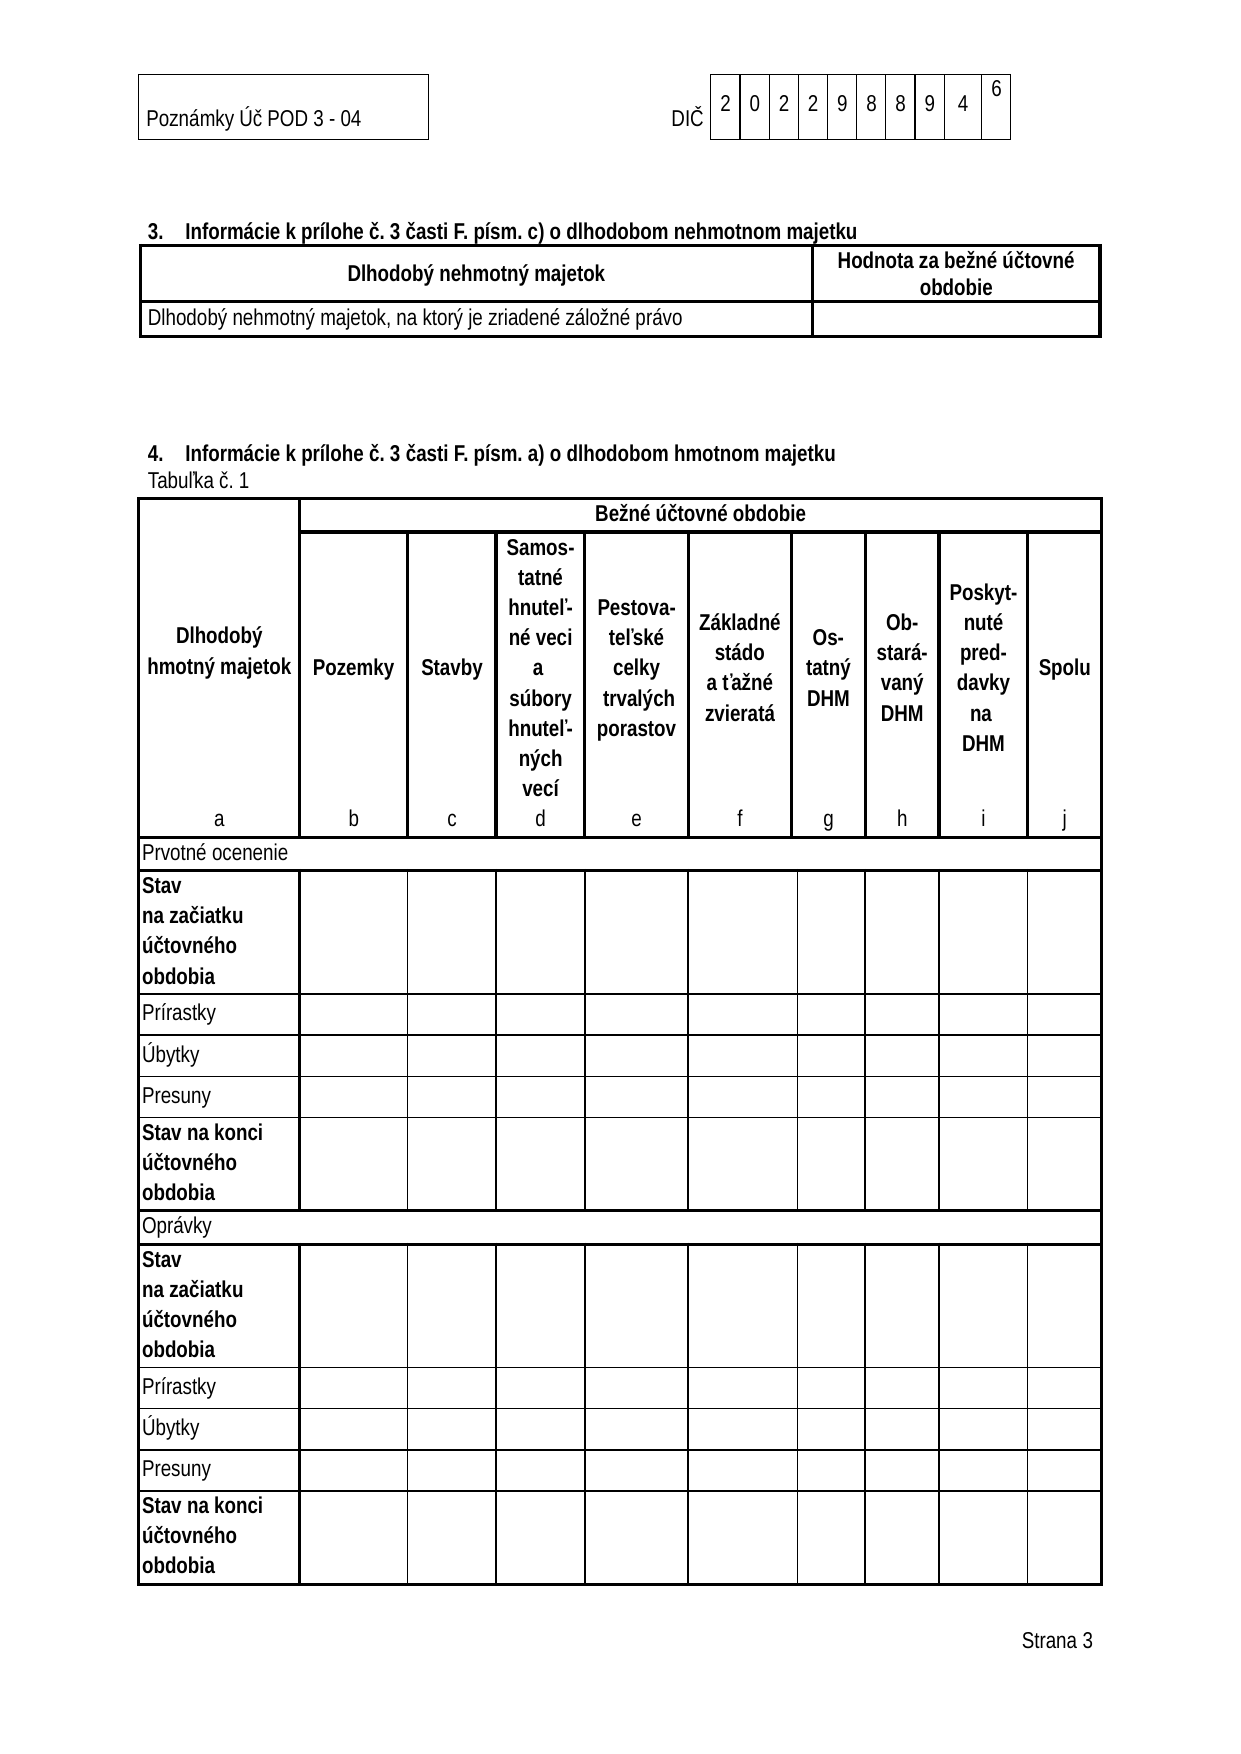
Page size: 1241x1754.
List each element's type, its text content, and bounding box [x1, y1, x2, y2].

table_cell [301, 1492, 407, 1583]
table_cell [940, 1492, 1027, 1583]
table_cell a [140, 805, 298, 836]
table_cell Samos-tatné hnuteľ-né veci a súbory hnuteľ-ných vecí [498, 534, 583, 805]
table_cell Poskyt-nuté pred-davky na DHM [941, 534, 1026, 805]
table_cell [798, 872, 864, 993]
table_cell e [586, 805, 687, 836]
table_cell [408, 1118, 495, 1209]
table_cell [497, 1409, 584, 1449]
table_cell [866, 1036, 938, 1076]
table_cell [497, 1451, 584, 1490]
table_cell [408, 1077, 495, 1117]
table_cell [1028, 1409, 1100, 1449]
table_cell [408, 1368, 495, 1408]
table_cell [798, 1118, 864, 1209]
table_cell [1028, 1036, 1100, 1076]
table_cell [689, 995, 797, 1034]
table_cell Stav na začiatku účtovného obdobia [140, 872, 298, 993]
table_cell [798, 1451, 864, 1490]
table_cell i [941, 805, 1026, 836]
table_cell [798, 1077, 864, 1117]
table_cell [301, 995, 407, 1034]
table_cell [798, 1246, 864, 1366]
table_cell [301, 1368, 407, 1408]
table_cell [940, 995, 1027, 1034]
table_cell [1028, 1368, 1100, 1408]
table_cell [940, 1451, 1027, 1490]
table_cell [940, 1077, 1027, 1117]
table_cell [408, 872, 495, 993]
table_cell [798, 995, 864, 1034]
table_cell [586, 1118, 687, 1209]
table_cell [586, 1492, 687, 1583]
table_cell [866, 1492, 938, 1583]
table_cell [689, 1118, 797, 1209]
table_cell [689, 1036, 797, 1076]
table_cell [586, 1246, 687, 1366]
table_cell Os-tatný DHM [793, 534, 864, 805]
table_cell [301, 872, 407, 993]
table_cell [1028, 1118, 1100, 1209]
table_cell [1028, 995, 1100, 1034]
table_cell [408, 995, 495, 1034]
table_cell [301, 1409, 407, 1449]
table_cell [798, 1409, 864, 1449]
table_cell [866, 995, 938, 1034]
table_cell Dlhodobý nehmotný majetok, na ktorý je zriadené záložné právo [142, 303, 811, 335]
table_cell [497, 1492, 584, 1583]
table_cell [408, 1492, 495, 1583]
table_cell [689, 1368, 797, 1408]
table_cell [301, 1118, 407, 1209]
text Tabuľka č. 1 [148, 467, 1093, 493]
table_cell [497, 995, 584, 1034]
table_cell [408, 1036, 495, 1076]
table_cell Stav na konci účtovného obdobia [140, 1492, 298, 1583]
table_cell Základné stádo a ťažné zvieratá [690, 534, 790, 805]
table_cell Stav na konci účtovného obdobia [140, 1118, 298, 1209]
table_cell [940, 1409, 1027, 1449]
table_cell [408, 1246, 495, 1366]
table_cell [586, 1077, 687, 1117]
table_cell Prírastky [140, 995, 298, 1034]
table_cell [408, 1409, 495, 1449]
table_cell [497, 1077, 584, 1117]
table_cell j [1029, 805, 1100, 836]
table_cell [301, 1451, 407, 1490]
table_cell [940, 1368, 1027, 1408]
table_header Dlhodobý hmotný majetok [140, 500, 298, 805]
table_cell Úbytky [140, 1409, 298, 1449]
table_cell [814, 303, 1098, 335]
table_cell [1028, 1451, 1100, 1490]
table_cell b [301, 805, 406, 836]
table_cell [1028, 1077, 1100, 1117]
table_cell [1028, 1246, 1100, 1366]
table_cell [497, 1368, 584, 1408]
table_cell [1028, 872, 1100, 993]
table_cell Stavby [409, 534, 494, 805]
table_cell [497, 1118, 584, 1209]
table_cell [940, 1118, 1027, 1209]
table_cell [408, 1451, 495, 1490]
table_cell [301, 1246, 407, 1366]
table_cell [586, 1036, 687, 1076]
table_cell [497, 872, 584, 993]
table_cell f [690, 805, 790, 836]
table_cell [798, 1036, 864, 1076]
table_cell [301, 1077, 407, 1117]
title Informácie k prílohe č. 3 časti F. písm. c) o dlhodobom nehmotnom majetku [148, 218, 1093, 244]
table_cell [586, 1451, 687, 1490]
table_cell [866, 872, 938, 993]
table_cell [866, 1451, 938, 1490]
table_cell Ob-stará-vaný DHM [867, 534, 937, 805]
table_cell [586, 872, 687, 993]
table_cell [798, 1492, 864, 1583]
table_header Bežné účtovné obdobie [301, 500, 1100, 530]
table_cell [866, 1368, 938, 1408]
table_cell c [409, 805, 494, 836]
table_cell [1028, 1492, 1100, 1583]
table_cell Presuny [140, 1451, 298, 1490]
table_cell [798, 1368, 864, 1408]
table_cell [497, 1246, 584, 1366]
table_cell [497, 1036, 584, 1076]
table_cell Presuny [140, 1077, 298, 1117]
table_cell [586, 1368, 687, 1408]
table_cell g [793, 805, 864, 836]
table_cell [940, 872, 1027, 993]
table_cell h [867, 805, 937, 836]
table_cell Spolu [1029, 534, 1100, 805]
title Informácie k prílohe č. 3 časti F. písm. a) o dlhodobom hmotnom majetku [148, 440, 1093, 467]
table_cell [866, 1077, 938, 1117]
table_cell [689, 1409, 797, 1449]
table_cell [689, 1246, 797, 1366]
table_cell Stav na začiatku účtovného obdobia [140, 1246, 298, 1366]
table_cell Oprávky [140, 1212, 1100, 1242]
table_cell Prírastky [140, 1368, 298, 1408]
table_cell Pestova-teľské celky trvalých porastov [586, 534, 687, 805]
table_cell [586, 995, 687, 1034]
table_cell [301, 1036, 407, 1076]
table_cell [586, 1409, 687, 1449]
table_cell Úbytky [140, 1036, 298, 1076]
table_cell [940, 1246, 1027, 1366]
table_cell Pozemky [301, 534, 406, 805]
table_cell [866, 1246, 938, 1366]
table_cell d [498, 805, 583, 836]
table_cell [689, 1492, 797, 1583]
table_cell [689, 1077, 797, 1117]
table_header Hodnota za bežné účtovné obdobie [814, 247, 1098, 300]
table_cell [940, 1036, 1027, 1076]
table_cell Prvotné ocenenie [140, 839, 1100, 869]
table_header Dlhodobý nehmotný majetok [142, 247, 811, 300]
table_cell [866, 1118, 938, 1209]
table_cell [866, 1409, 938, 1449]
table_cell [689, 1451, 797, 1490]
table_cell [689, 872, 797, 993]
